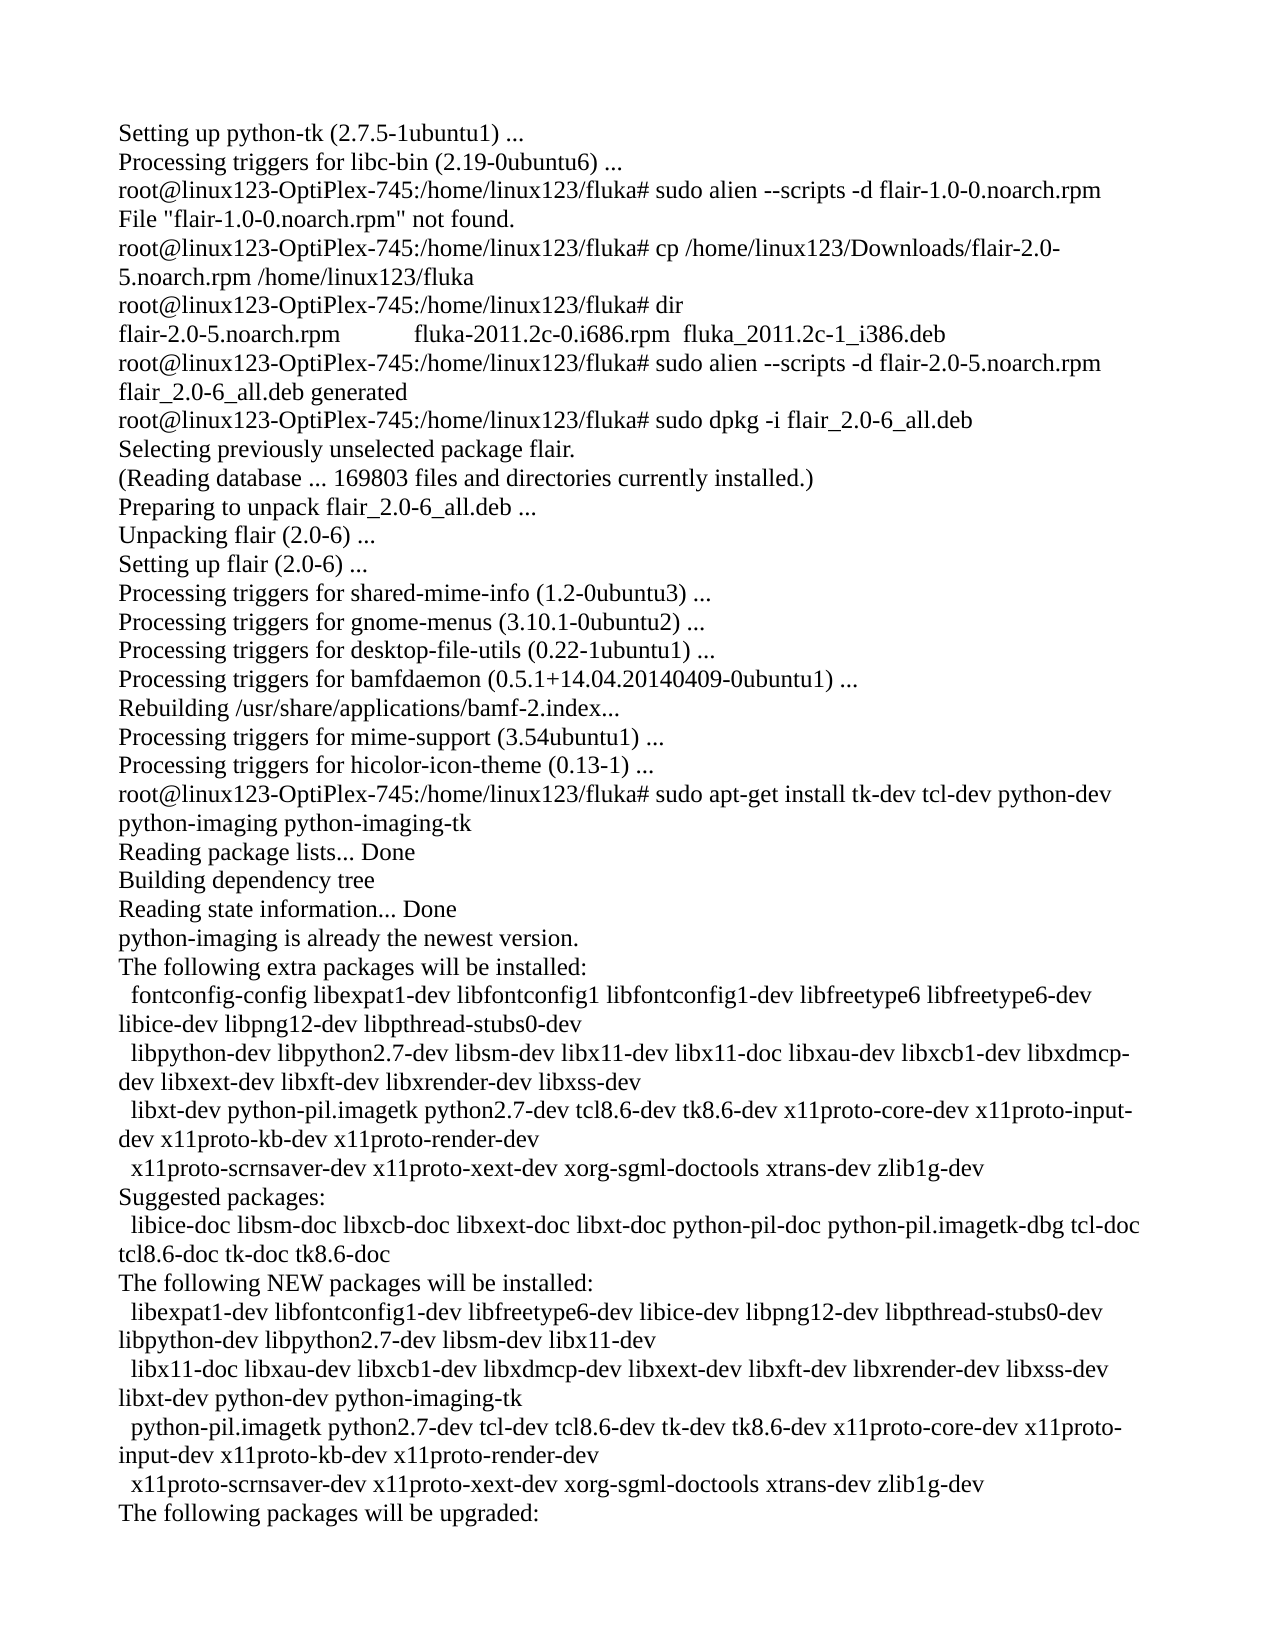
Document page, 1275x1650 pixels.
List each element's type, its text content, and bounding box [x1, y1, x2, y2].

text libice-doc libsm-doc libxcb-doc libxext-doc libxt-doc python-pil-doc python-pil.imagetk-dbg tcl-doc tcl8.6-doc tk-doc tk8.6-doc [118, 1211, 1157, 1268]
text Reading package lists... Done [118, 837, 1157, 866]
text Processing triggers for shared-mime-info (1.2-0ubuntu3) ... [118, 578, 1157, 607]
text The following packages will be upgraded: [118, 1498, 1157, 1527]
text Selecting previously unselected package flair. [118, 434, 1157, 463]
text Setting up flair (2.0-6) ... [118, 549, 1157, 578]
text Rebuilding /usr/share/applications/bamf-2.index... [118, 693, 1157, 722]
text root@linux123-OptiPlex-745:/home/linux123/fluka# sudo alien --scripts -d flair-2.0-5.noarch.rpm [118, 348, 1157, 377]
text Setting up python-tk (2.7.5-1ubuntu1) ... [118, 118, 1157, 147]
text root@linux123-OptiPlex-745:/home/linux123/fluka# dir [118, 291, 1157, 319]
text Suggested packages: [118, 1182, 1157, 1211]
text flair-2.0-5.noarch.rpm fluka-2011.2c-0.i686.rpm fluka_2011.2c-1_i386.deb [118, 319, 1157, 348]
text Processing triggers for libc-bin (2.19-0ubuntu6) ... [118, 147, 1157, 176]
text x11proto-scrnsaver-dev x11proto-xext-dev xorg-sgml-doctools xtrans-dev zlib1g-dev [118, 1153, 1157, 1182]
text libx11-doc libxau-dev libxcb1-dev libxdmcp-dev libxext-dev libxft-dev libxrender-dev libxss-dev libxt-dev python-dev python-imaging-tk [118, 1354, 1157, 1412]
text Processing triggers for desktop-file-utils (0.22-1ubuntu1) ... [118, 636, 1157, 664]
text root@linux123-OptiPlex-745:/home/linux123/fluka# sudo dpkg -i flair_2.0-6_all.deb [118, 406, 1157, 434]
text python-pil.imagetk python2.7-dev tcl-dev tcl8.6-dev tk-dev tk8.6-dev x11proto-core-dev x11proto-input-dev x11proto-kb-dev x11proto-render-dev [118, 1412, 1157, 1469]
text root@linux123-OptiPlex-745:/home/linux123/fluka# cp /home/linux123/Downloads/flair-2.0-5.noarch.rpm /home/linux123/fluka [118, 233, 1157, 291]
text Processing triggers for mime-support (3.54ubuntu1) ... [118, 722, 1157, 751]
text Unpacking flair (2.0-6) ... [118, 521, 1157, 549]
text root@linux123-OptiPlex-745:/home/linux123/fluka# sudo apt-get install tk-dev tcl-dev python-dev python-imaging python-imaging-tk [118, 779, 1157, 837]
text The following NEW packages will be installed: [118, 1268, 1157, 1297]
text libpython-dev libpython2.7-dev libsm-dev libx11-dev libx11-doc libxau-dev libxcb1-dev libxdmcp-dev libxext-dev libxft-dev libxrender-dev libxss-dev [118, 1038, 1157, 1096]
text x11proto-scrnsaver-dev x11proto-xext-dev xorg-sgml-doctools xtrans-dev zlib1g-dev [118, 1469, 1157, 1498]
text libxt-dev python-pil.imagetk python2.7-dev tcl8.6-dev tk8.6-dev x11proto-core-dev x11proto-input-dev x11proto-kb-dev x11proto-render-dev [118, 1096, 1157, 1153]
text Building dependency tree [118, 866, 1157, 894]
text Reading state information... Done [118, 894, 1157, 923]
text flair_2.0-6_all.deb generated [118, 377, 1157, 406]
text libexpat1-dev libfontconfig1-dev libfreetype6-dev libice-dev libpng12-dev libpthread-stubs0-dev libpython-dev libpython2.7-dev libsm-dev libx11-dev [118, 1297, 1157, 1354]
text Processing triggers for bamfdaemon (0.5.1+14.04.20140409-0ubuntu1) ... [118, 664, 1157, 693]
text fontconfig-config libexpat1-dev libfontconfig1 libfontconfig1-dev libfreetype6 libfreetype6-dev libice-dev libpng12-dev libpthread-stubs0-dev [118, 981, 1157, 1038]
text root@linux123-OptiPlex-745:/home/linux123/fluka# sudo alien --scripts -d flair-1.0-0.noarch.rpm [118, 176, 1157, 204]
text (Reading database ... 169803 files and directories currently installed.) [118, 463, 1157, 492]
text Preparing to unpack flair_2.0-6_all.deb ... [118, 492, 1157, 521]
text The following extra packages will be installed: [118, 952, 1157, 981]
text Processing triggers for hicolor-icon-theme (0.13-1) ... [118, 751, 1157, 779]
text Processing triggers for gnome-menus (3.10.1-0ubuntu2) ... [118, 607, 1157, 636]
text File "flair-1.0-0.noarch.rpm" not found. [118, 204, 1157, 233]
text python-imaging is already the newest version. [118, 923, 1157, 952]
